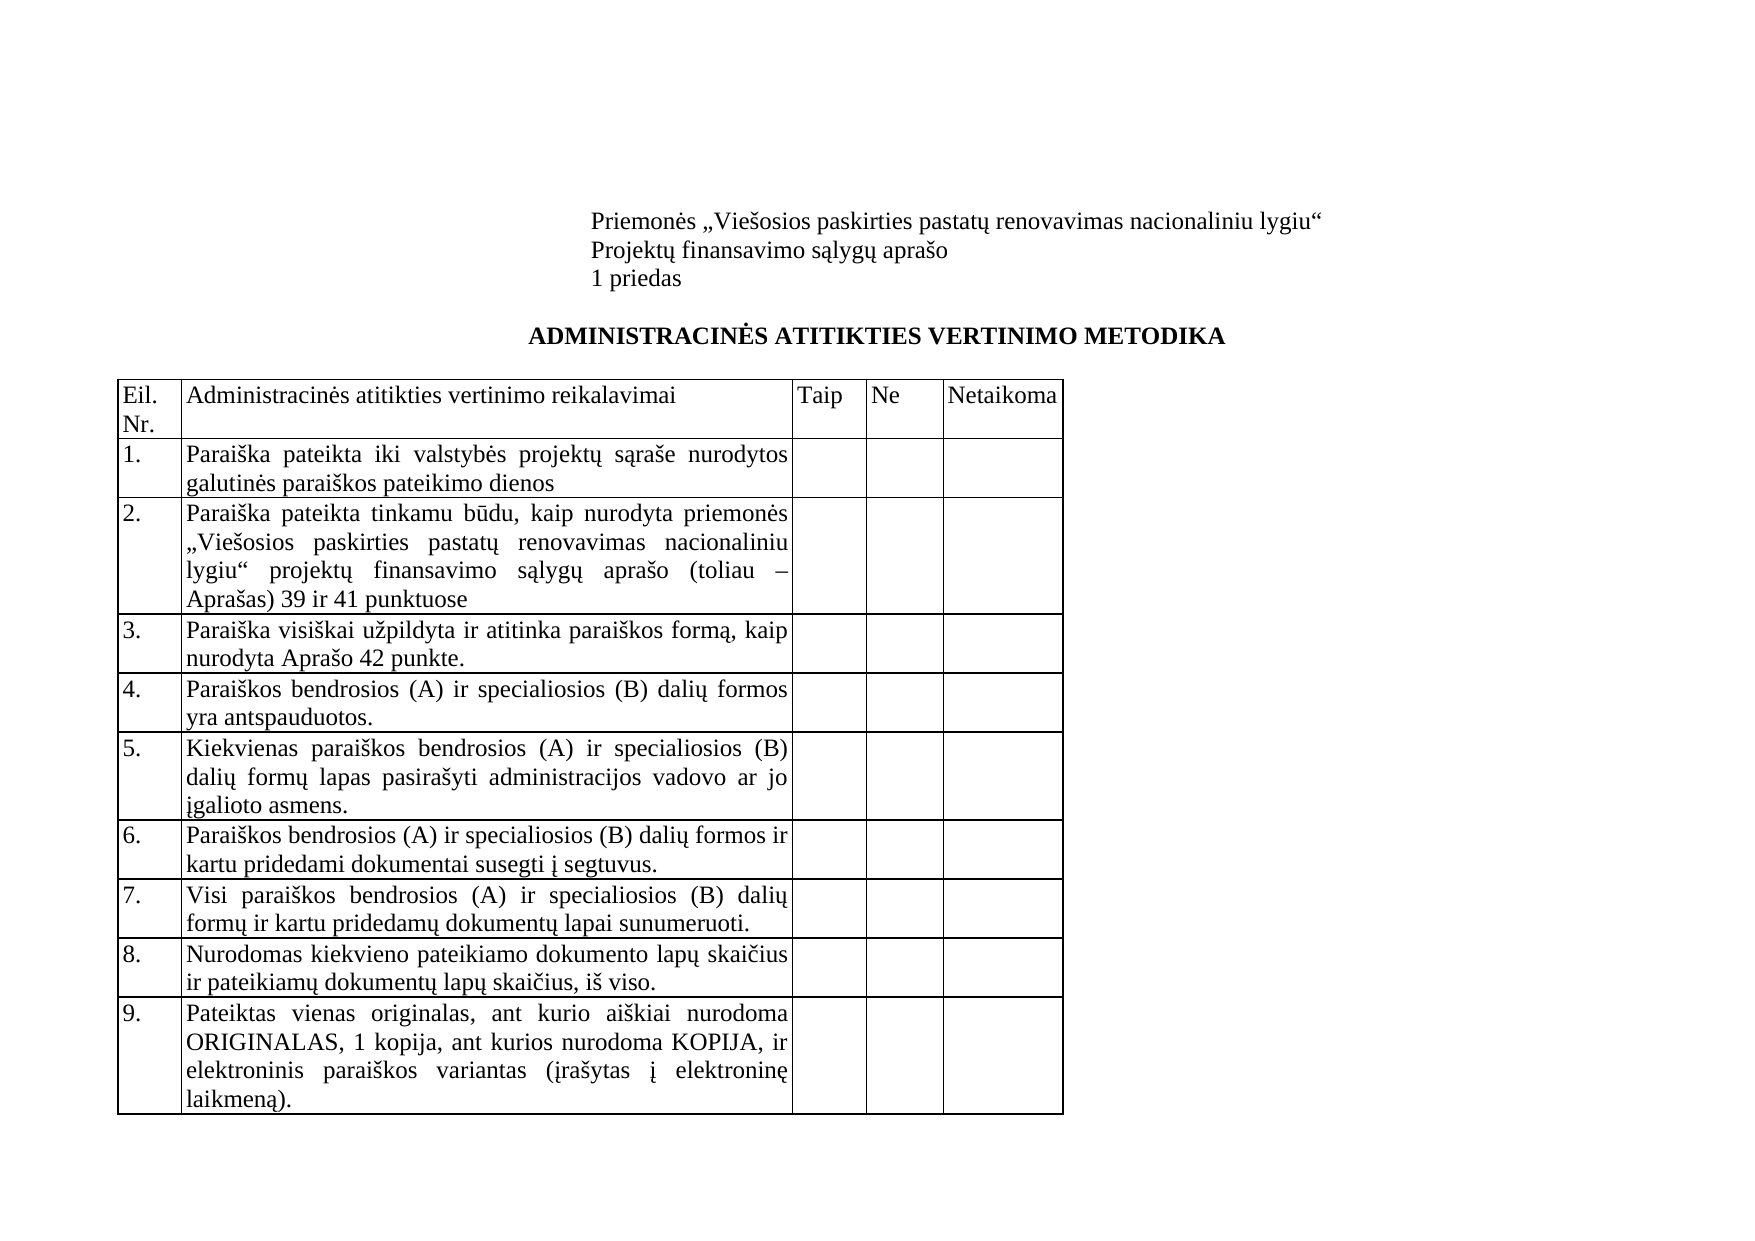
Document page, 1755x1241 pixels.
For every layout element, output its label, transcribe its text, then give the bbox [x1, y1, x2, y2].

table_cell [867, 880, 943, 937]
table_cell 5. [119, 733, 181, 819]
table_cell [867, 439, 943, 497]
table_cell Paraiška pateikta tinkamu būdu, kaip nurodyta priemonės „Viešosios paskirties pastatų renovavimas nacionaliniu lygiu“ projektų finansavimo sąlygų aprašo (toliau – Aprašas) 39 ir 41 punktuose [182, 498, 792, 613]
table_cell [944, 821, 1062, 878]
table_cell [867, 733, 943, 819]
table_cell Paraiška visiškai užpildyta ir atitinka paraiškos formą, kaip nurodyta Aprašo 42 punkte. [182, 615, 792, 672]
table_cell [793, 439, 866, 497]
table_cell Paraiškos bendrosios (A) ir specialiosios (B) dalių formos yra antspauduotos. [182, 674, 792, 731]
table_cell [944, 439, 1062, 497]
table_cell [867, 498, 943, 613]
table_cell Paraiškos bendrosios (A) ir specialiosios (B) dalių formos ir kartu pridedami dokumentai susegti į segtuvus. [182, 821, 792, 878]
table_cell [944, 498, 1062, 613]
text ADMINISTRACINĖS ATITIKTIES VERTINIMO METODIKA [118, 321, 1636, 350]
table_cell Paraiška pateikta iki valstybės projektų sąraše nurodytos galutinės paraiškos pateikimo dienos [182, 439, 792, 497]
table_header Netaikoma [944, 380, 1062, 437]
table_cell [944, 674, 1062, 731]
table_cell 6. [119, 821, 181, 878]
table_cell 2. [119, 498, 181, 613]
table_cell [793, 733, 866, 819]
table_cell [793, 615, 866, 672]
table_cell Nurodomas kiekvieno pateikiamo dokumento lapų skaičius ir pateikiamų dokumentų lapų skaičius, iš viso. [182, 939, 792, 996]
table_header Eil. Nr. [119, 380, 181, 437]
table_cell 8. [119, 939, 181, 996]
table_cell Kiekvienas paraiškos bendrosios (A) ir specialiosios (B) dalių formų lapas pasirašyti administracijos vadovo ar jo įgalioto asmens. [182, 733, 792, 819]
table_cell 3. [119, 615, 181, 672]
table_cell [867, 939, 943, 996]
table_cell 1. [119, 439, 181, 497]
table_cell [793, 498, 866, 613]
table_cell [944, 880, 1062, 937]
table_header Ne [867, 380, 943, 437]
table_cell 7. [119, 880, 181, 937]
text Priemonės „Viešosios paskirties pastatų renovavimas nacionaliniu lygiu“ [591, 206, 1636, 235]
table_cell [944, 615, 1062, 672]
table_cell [793, 674, 866, 731]
table_cell [793, 939, 866, 996]
table_cell [867, 998, 943, 1113]
table_cell 4. [119, 674, 181, 731]
table_cell [793, 998, 866, 1113]
table_header Taip [793, 380, 866, 437]
table_cell [793, 821, 866, 878]
table_header Administracinės atitikties vertinimo reikalavimai [182, 380, 792, 437]
table_cell [944, 733, 1062, 819]
table_cell [944, 998, 1062, 1113]
table_cell 9. [119, 998, 181, 1113]
table_cell Pateiktas vienas originalas, ant kurio aiškiai nurodoma ORIGINALAS, 1 kopija, ant kurios nurodoma KOPIJA, ir elektroninis paraiškos variantas (įrašytas į elektroninę laikmeną). [182, 998, 792, 1113]
table_cell Visi paraiškos bendrosios (A) ir specialiosios (B) dalių formų ir kartu pridedamų dokumentų lapai sunumeruoti. [182, 880, 792, 937]
table_cell [944, 939, 1062, 996]
table_cell [793, 880, 866, 937]
table_cell [867, 674, 943, 731]
text Projektų finansavimo sąlygų aprašo [591, 235, 1636, 263]
table_cell [867, 615, 943, 672]
table_cell [867, 821, 943, 878]
text 1 priedas [591, 263, 1636, 292]
